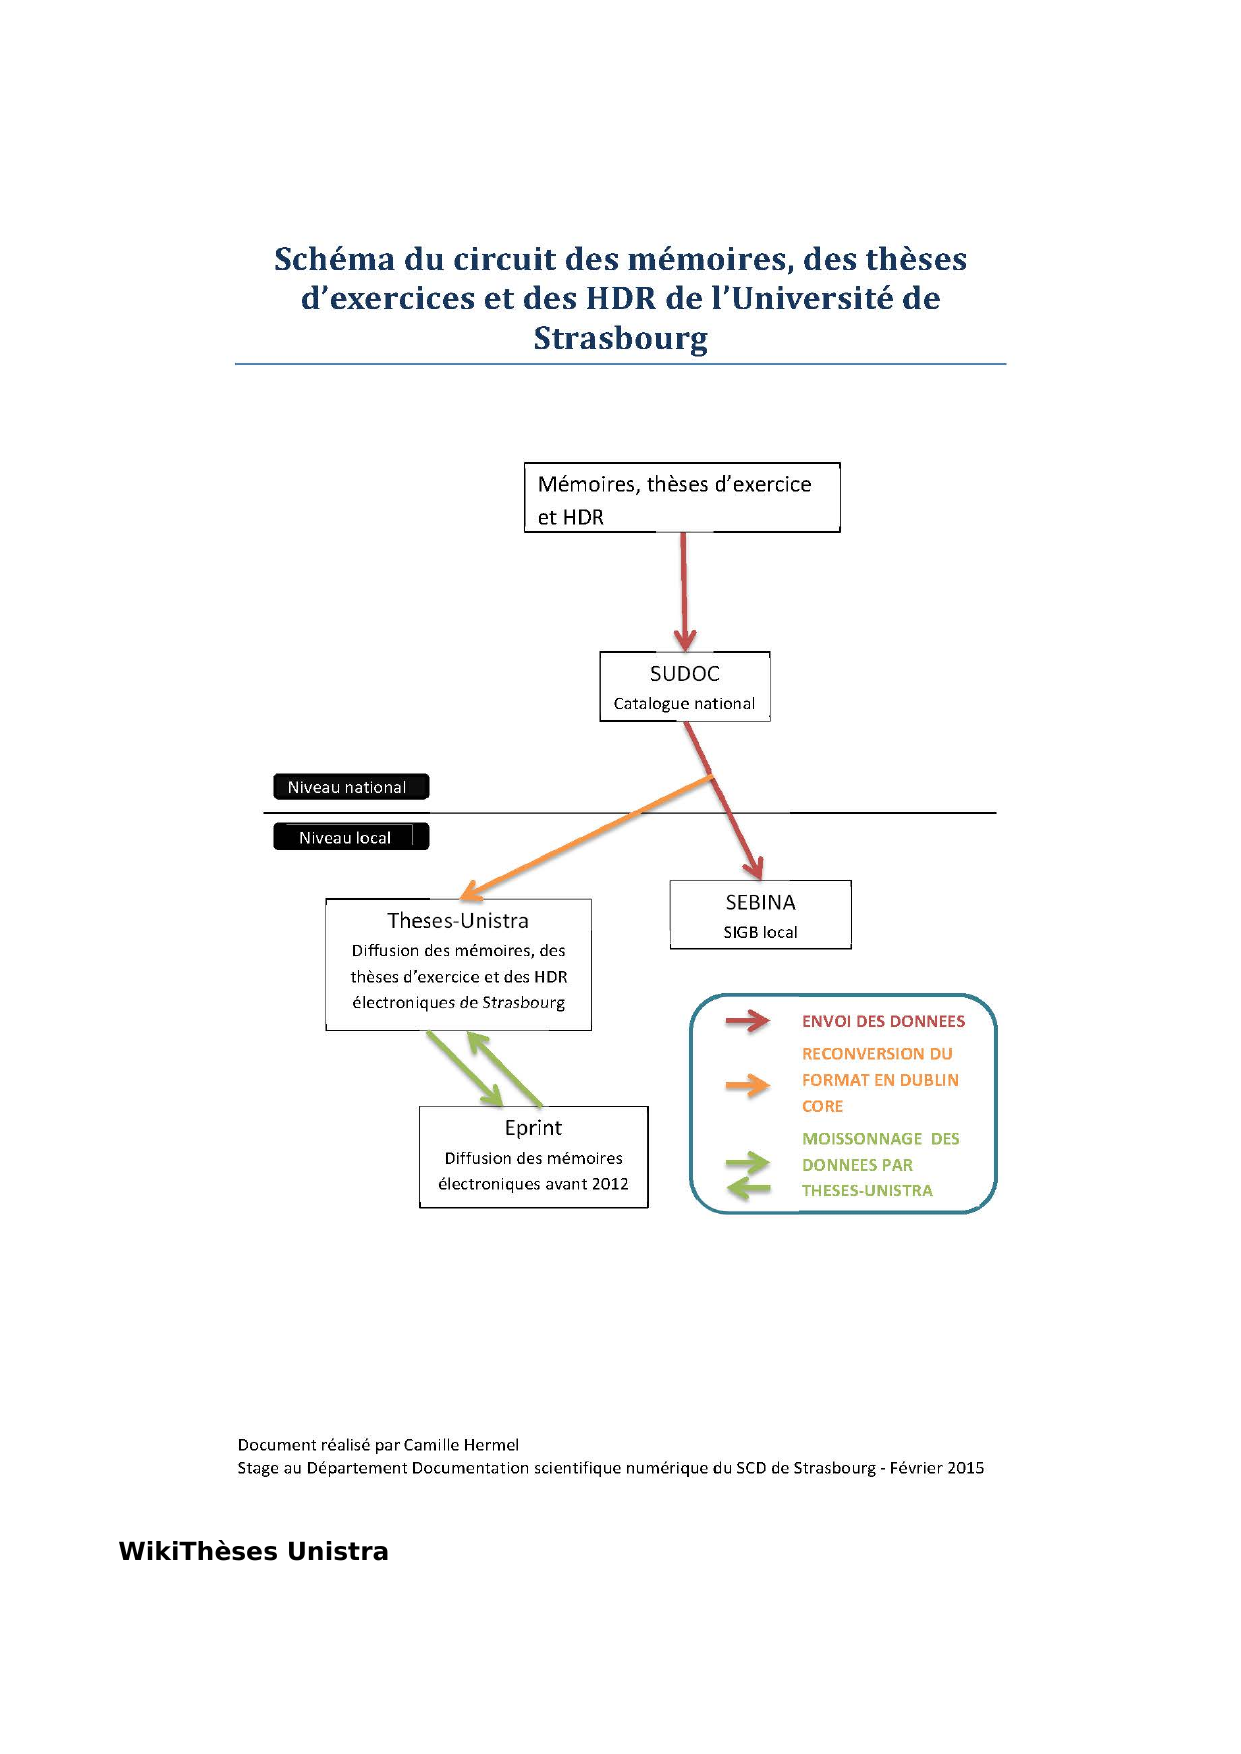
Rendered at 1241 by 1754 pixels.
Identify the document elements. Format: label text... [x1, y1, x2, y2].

text WikiThèses Unistra [118, 1538, 1122, 1567]
picture [118, 118, 1123, 1538]
